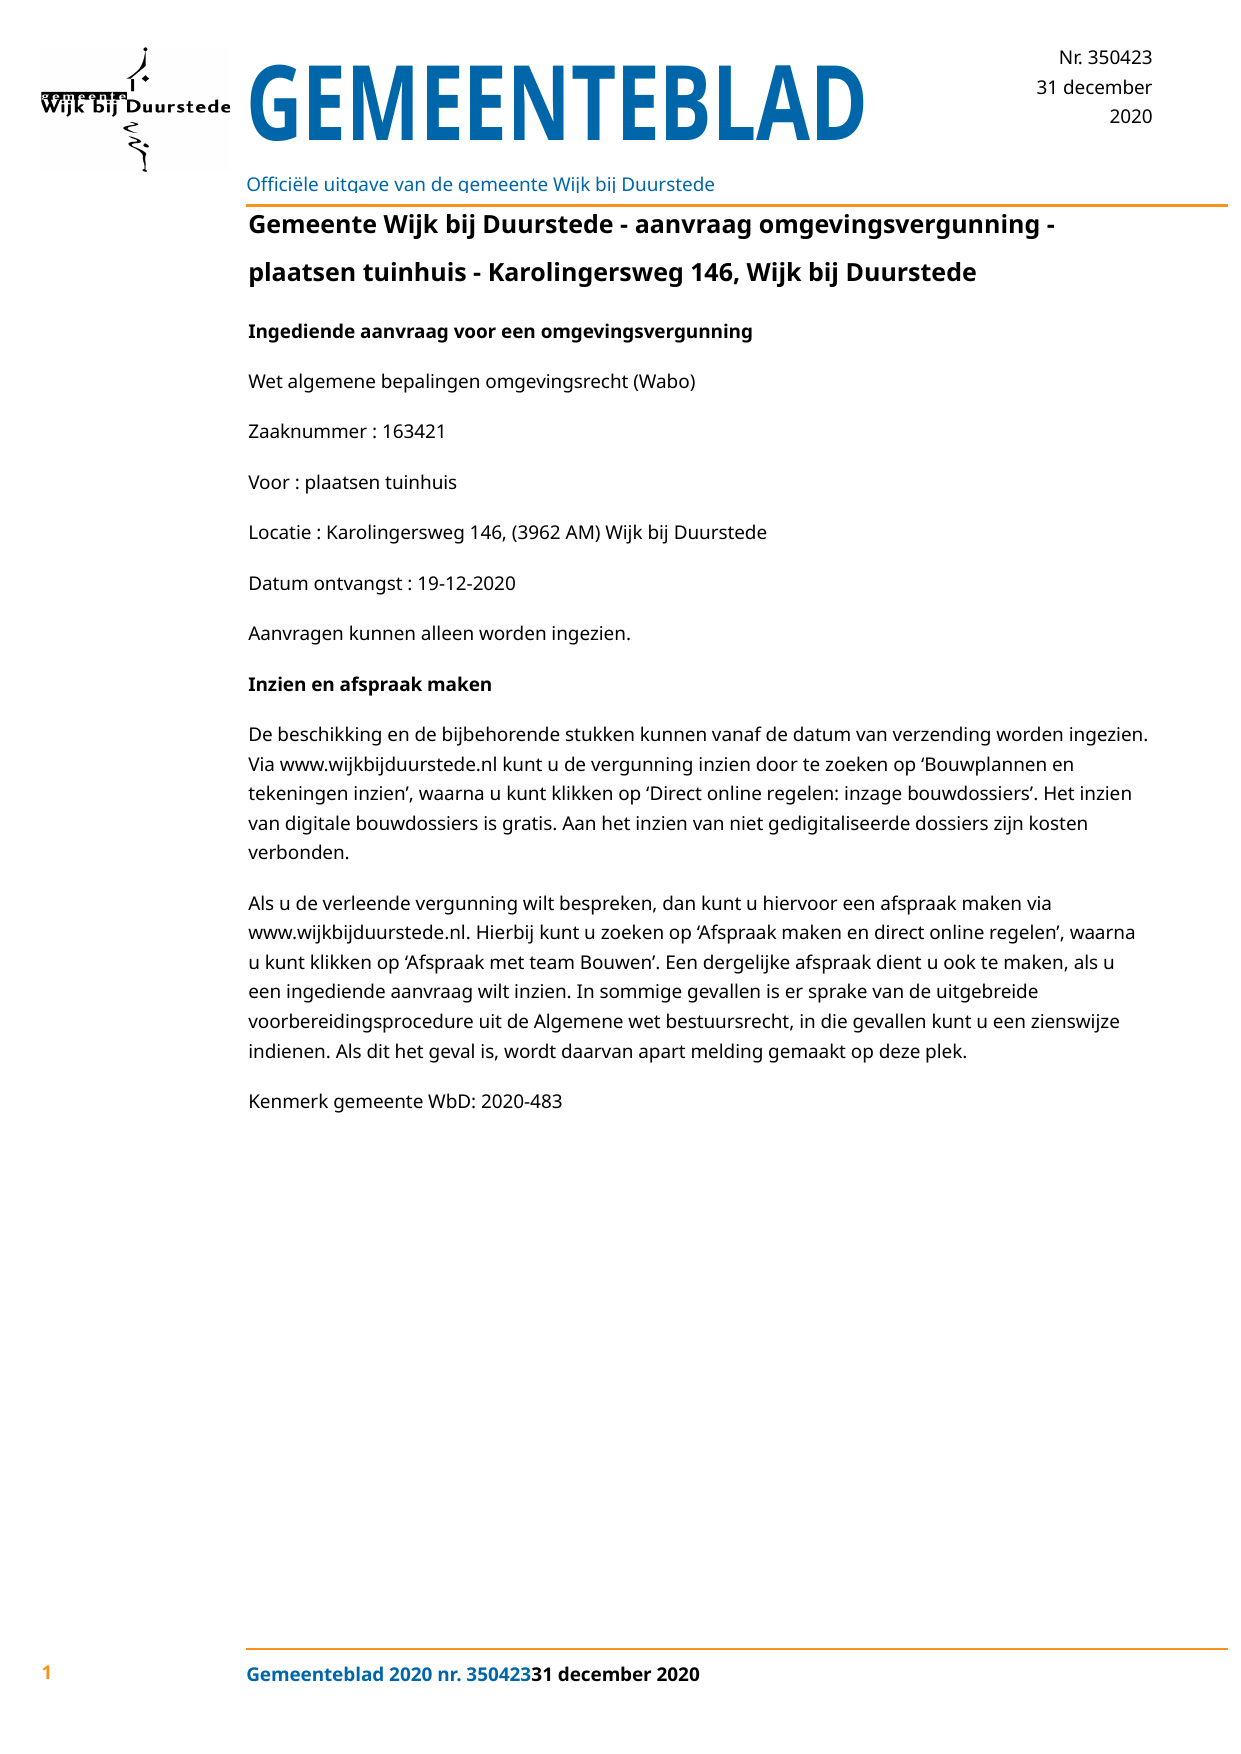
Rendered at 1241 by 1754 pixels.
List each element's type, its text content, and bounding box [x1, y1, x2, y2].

picture [41, 47, 231, 172]
text Wet algemene bepalingen omgevingsrecht (Wabo) [248, 368, 1152, 394]
text Locatie : Karolingersweg 146, (3962 AM) Wijk bij Duurstede [248, 519, 1152, 545]
text Kenmerk gemeente WbD: 2020-483 [248, 1088, 1152, 1114]
text Ingediende aanvraag voor een omgevingsvergunning [248, 318, 1152, 344]
text Inzien en afspraak maken [248, 671, 1152, 697]
text Zaaknummer : 163421 [248, 419, 1152, 444]
text Aanvragen kunnen alleen worden ingezien. [248, 620, 1152, 646]
text Voor : plaatsen tuinhuis [248, 469, 1152, 495]
text Als u de verleende vergunning wilt bespreken, dan kunt u hiervoor een afspraak maken via www.wijkbijduurstede.nl. Hierbij kunt u zoeken op ‘Afspraak maken en direct online regelen’, waarna u kunt klikken op ‘Afspraak met team Bouwen’. Een dergelijke afspraak dient u ook te maken, als u een ingediende aanvraag wilt inzien. In sommige gevallen is er sprake van de uitgebreide voorbereidingsprocedure uit de Algemene wet bestuursrecht, in die gevallen kunt u een zienswijze indienen. Als dit het geval is, wordt daarvan apart melding gemaakt op deze plek. [248, 890, 1152, 1064]
text Gemeente Wijk bij Duurstede - aanvraag omgevingsvergunning - plaatsen tuinhuis - Karolingersweg 146, Wijk bij Duurstede [248, 207, 1152, 288]
text Datum ontvangst : 19-12-2020 [248, 570, 1152, 596]
text De beschikking en de bijbehorende stukken kunnen vanaf de datum van verzending worden ingezien. Via www.wijkbijduurstede.nl kunt u de vergunning inzien door te zoeken op ‘Bouwplannen en tekeningen inzien’, waarna u kunt klikken op ‘Direct online regelen: inzage bouwdossiers’. Het inzien van digitale bouwdossiers is gratis. Aan het inzien van niet gedigitaliseerde dossiers zijn kosten verbonden. [248, 721, 1152, 865]
